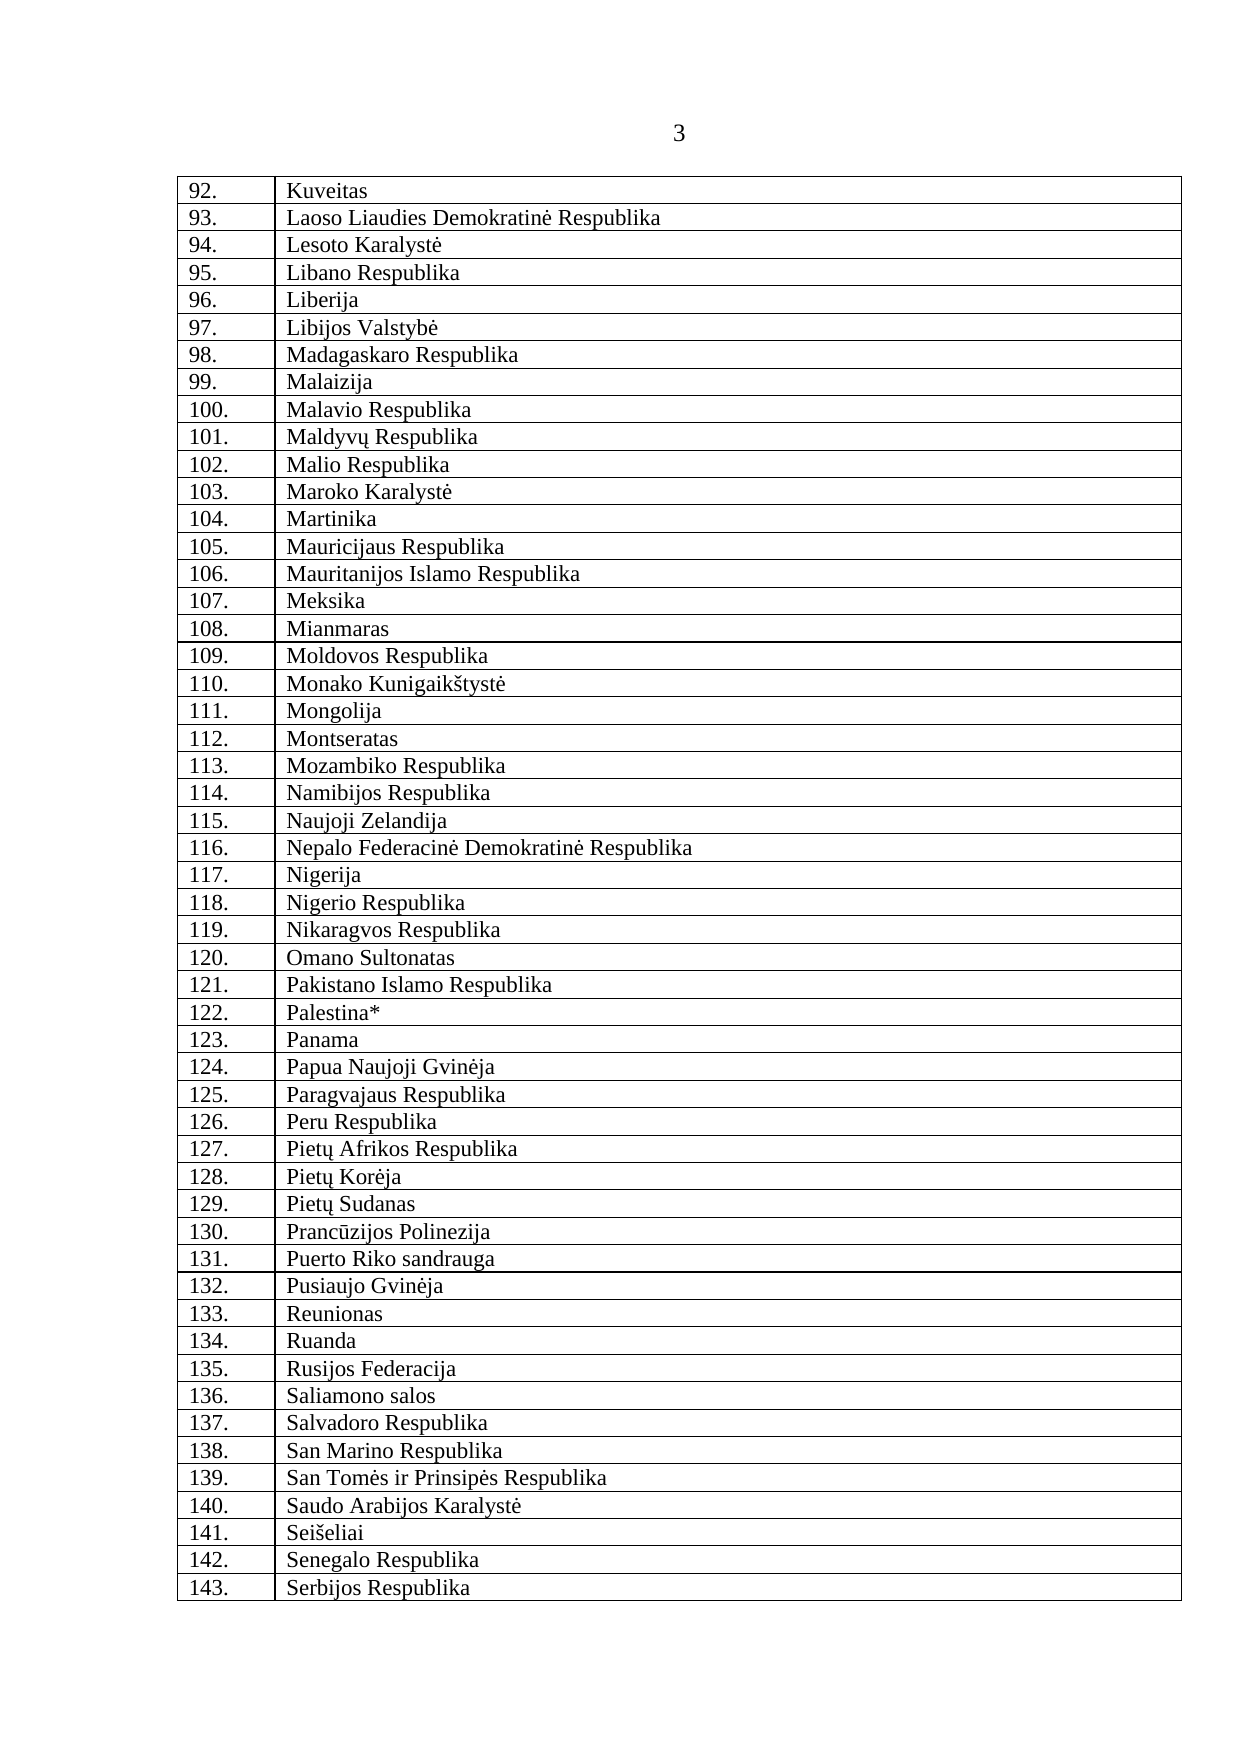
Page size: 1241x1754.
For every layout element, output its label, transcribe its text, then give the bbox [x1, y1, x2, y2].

table_cell Omano Sultonatas [276, 944, 1181, 970]
table_cell Meksika [276, 588, 1181, 614]
table_cell Madagaskaro Respublika [276, 341, 1181, 367]
table_cell 142. [178, 1546, 274, 1573]
table_cell Salvadoro Respublika [276, 1410, 1181, 1436]
table_cell Lesoto Karalystė [276, 231, 1181, 258]
table_cell Martinika [276, 505, 1181, 532]
table_cell 99. [178, 369, 274, 395]
table_cell Maroko Karalystė [276, 478, 1181, 504]
table_cell Pakistano Islamo Respublika [276, 971, 1181, 997]
table_cell Pietų Sudanas [276, 1190, 1181, 1217]
table_cell Kuveitas [276, 177, 1181, 203]
table_cell Panama [276, 1026, 1181, 1052]
table_cell San Marino Respublika [276, 1437, 1181, 1463]
table_cell San Tomės ir Prinsipės Respublika [276, 1464, 1181, 1491]
table_cell 104. [178, 505, 274, 532]
table_cell 107. [178, 588, 274, 614]
table_cell Montseratas [276, 725, 1181, 751]
table_cell Pusiaujo Gvinėja [276, 1273, 1181, 1299]
table_cell Namibijos Respublika [276, 779, 1181, 806]
table_cell Paragvajaus Respublika [276, 1081, 1181, 1107]
table_cell Nigerija [276, 862, 1181, 888]
table_cell Senegalo Respublika [276, 1546, 1181, 1573]
table_cell Malaizija [276, 369, 1181, 395]
table_cell 124. [178, 1053, 274, 1080]
table_cell 122. [178, 999, 274, 1025]
table_cell Saudo Arabijos Karalystė [276, 1492, 1181, 1518]
table_cell Malavio Respublika [276, 396, 1181, 422]
table_cell Liberija [276, 286, 1181, 313]
table_cell 133. [178, 1300, 274, 1326]
table_cell Saliamono salos [276, 1382, 1181, 1408]
table_cell Mauricijaus Respublika [276, 533, 1181, 559]
table_cell 120. [178, 944, 274, 970]
table_cell 128. [178, 1163, 274, 1189]
table_cell 96. [178, 286, 274, 313]
table_cell 143. [178, 1574, 274, 1600]
table_cell 111. [178, 697, 274, 723]
table_cell Pietų Afrikos Respublika [276, 1136, 1181, 1162]
table_cell 110. [178, 670, 274, 696]
table_cell 135. [178, 1355, 274, 1381]
table_cell 134. [178, 1327, 274, 1354]
table_cell 129. [178, 1190, 274, 1217]
table_cell 132. [178, 1273, 274, 1299]
table_cell Maldyvų Respublika [276, 423, 1181, 449]
table_cell 138. [178, 1437, 274, 1463]
table_cell Monako Kunigaikštystė [276, 670, 1181, 696]
table_cell 136. [178, 1382, 274, 1408]
table_cell Libano Respublika [276, 259, 1181, 285]
table_cell 114. [178, 779, 274, 806]
table_cell 100. [178, 396, 274, 422]
table_cell 94. [178, 231, 274, 258]
table_cell 123. [178, 1026, 274, 1052]
table_cell Peru Respublika [276, 1108, 1181, 1134]
table_cell Mongolija [276, 697, 1181, 723]
table_cell 112. [178, 725, 274, 751]
table_cell Puerto Riko sandrauga [276, 1245, 1181, 1271]
table_cell 127. [178, 1136, 274, 1162]
table_cell 121. [178, 971, 274, 997]
table_cell Naujoji Zelandija [276, 807, 1181, 833]
table_cell 98. [178, 341, 274, 367]
table_cell 115. [178, 807, 274, 833]
table_cell Seišeliai [276, 1519, 1181, 1545]
table_cell Serbijos Respublika [276, 1574, 1181, 1600]
table_cell 97. [178, 314, 274, 340]
table_cell Mianmaras [276, 615, 1181, 641]
table_cell Laoso Liaudies Demokratinė Respublika [276, 204, 1181, 230]
table_cell 93. [178, 204, 274, 230]
table_cell Mauritanijos Islamo Respublika [276, 560, 1181, 587]
table_cell 116. [178, 834, 274, 861]
table_cell 126. [178, 1108, 274, 1134]
table_cell 113. [178, 752, 274, 778]
table_cell Papua Naujoji Gvinėja [276, 1053, 1181, 1080]
table_cell 119. [178, 916, 274, 943]
table_cell 130. [178, 1218, 274, 1244]
table_cell 101. [178, 423, 274, 449]
table_cell 108. [178, 615, 274, 641]
table_cell Pietų Korėja [276, 1163, 1181, 1189]
table_cell Reunionas [276, 1300, 1181, 1326]
table_cell Malio Respublika [276, 451, 1181, 477]
table_cell Prancūzijos Polinezija [276, 1218, 1181, 1244]
table_cell 137. [178, 1410, 274, 1436]
table_cell Libijos Valstybė [276, 314, 1181, 340]
table_cell Nikaragvos Respublika [276, 916, 1181, 943]
table_cell 103. [178, 478, 274, 504]
table_cell 117. [178, 862, 274, 888]
table_cell 109. [178, 643, 274, 669]
table_cell 125. [178, 1081, 274, 1107]
table_cell Nepalo Federacinė Demokratinė Respublika [276, 834, 1181, 861]
table_cell 139. [178, 1464, 274, 1491]
table_cell 92. [178, 177, 274, 203]
table_cell 131. [178, 1245, 274, 1271]
table_cell 140. [178, 1492, 274, 1518]
table_cell 106. [178, 560, 274, 587]
table_cell Mozambiko Respublika [276, 752, 1181, 778]
table_cell Ruanda [276, 1327, 1181, 1354]
table_cell Palestina* [276, 999, 1181, 1025]
table_cell Nigerio Respublika [276, 889, 1181, 915]
table_cell 105. [178, 533, 274, 559]
table_cell 95. [178, 259, 274, 285]
table_cell 102. [178, 451, 274, 477]
table_cell 118. [178, 889, 274, 915]
table_cell 141. [178, 1519, 274, 1545]
table_cell Rusijos Federacija [276, 1355, 1181, 1381]
table_cell Moldovos Respublika [276, 643, 1181, 669]
